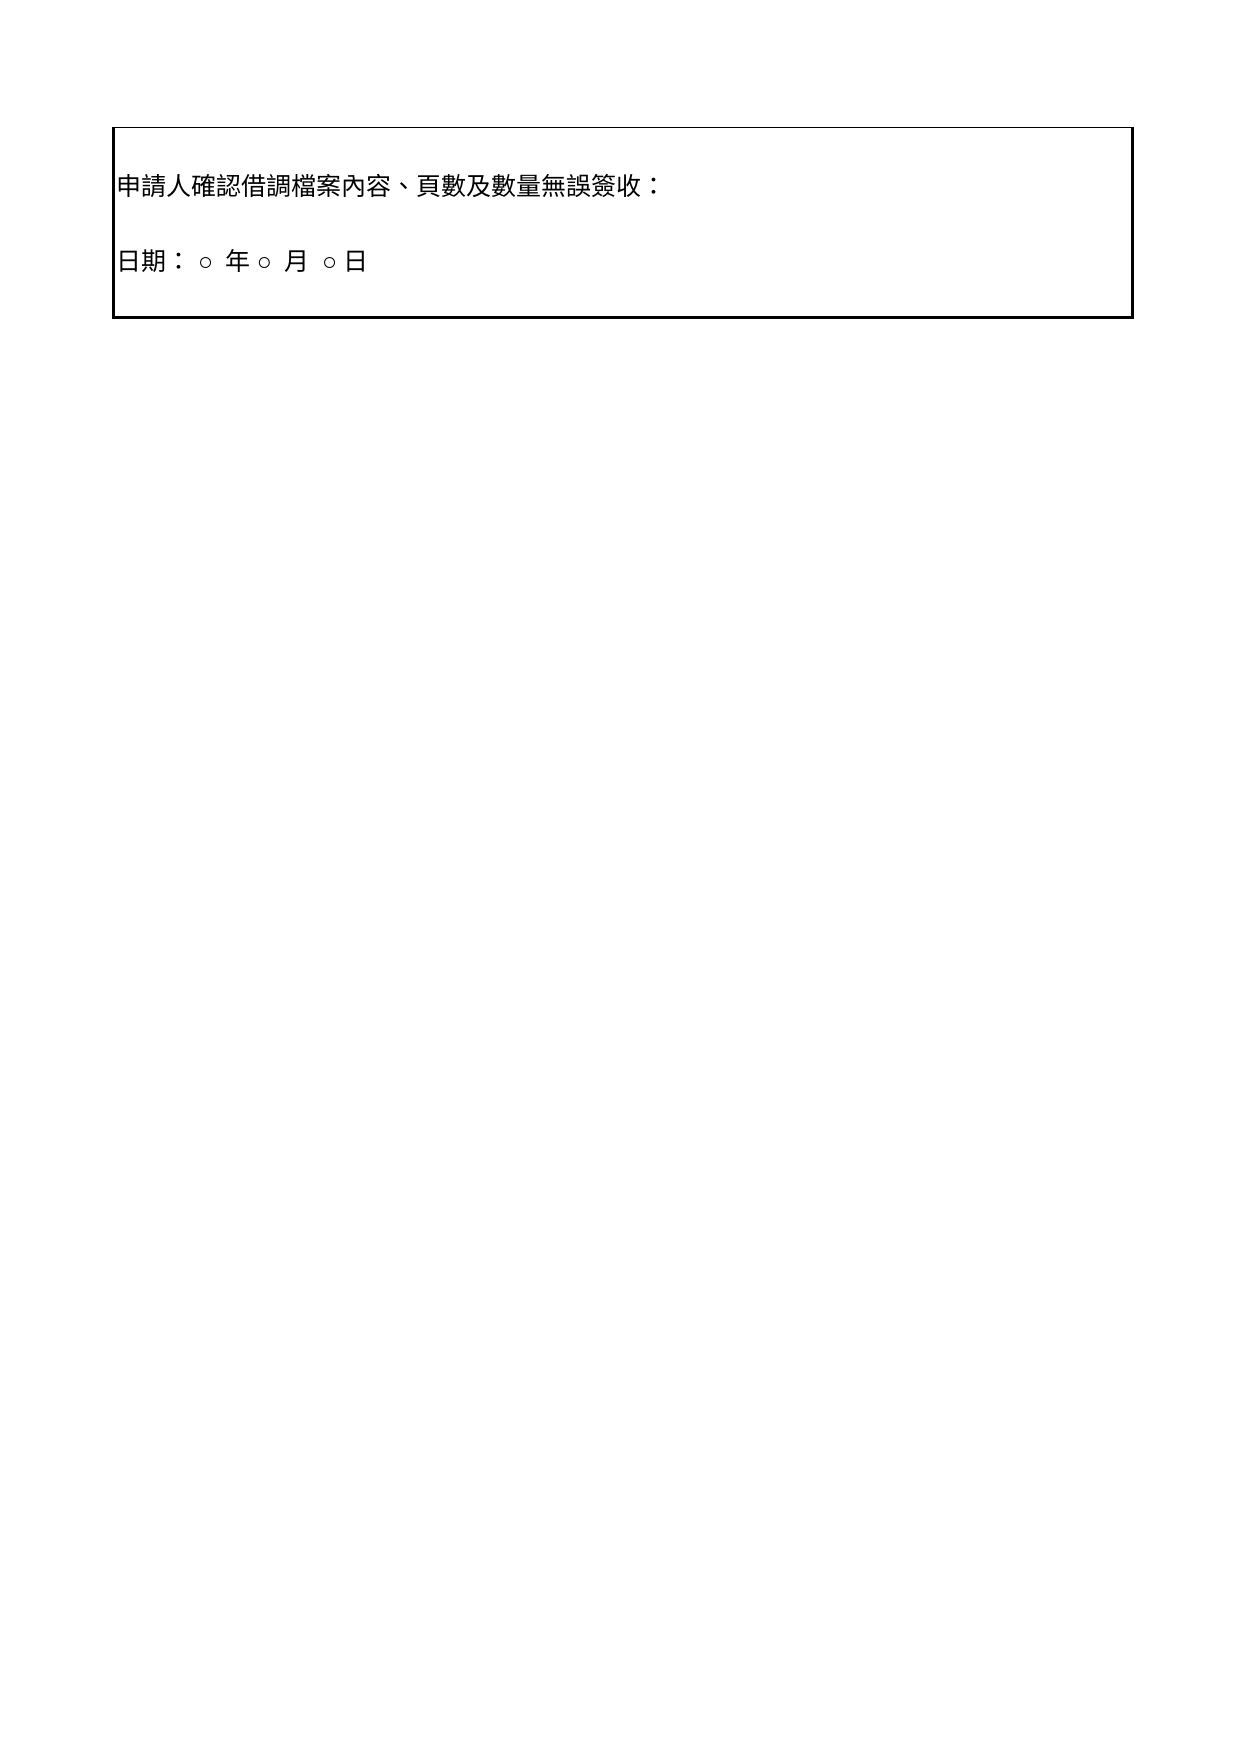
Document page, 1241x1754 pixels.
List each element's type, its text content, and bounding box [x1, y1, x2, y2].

table_cell 申請人確認借調檔案內容、頁數及數量無誤簽收： 日期： ○ 年 ○ 月 ○ 日 [115, 128, 1131, 316]
